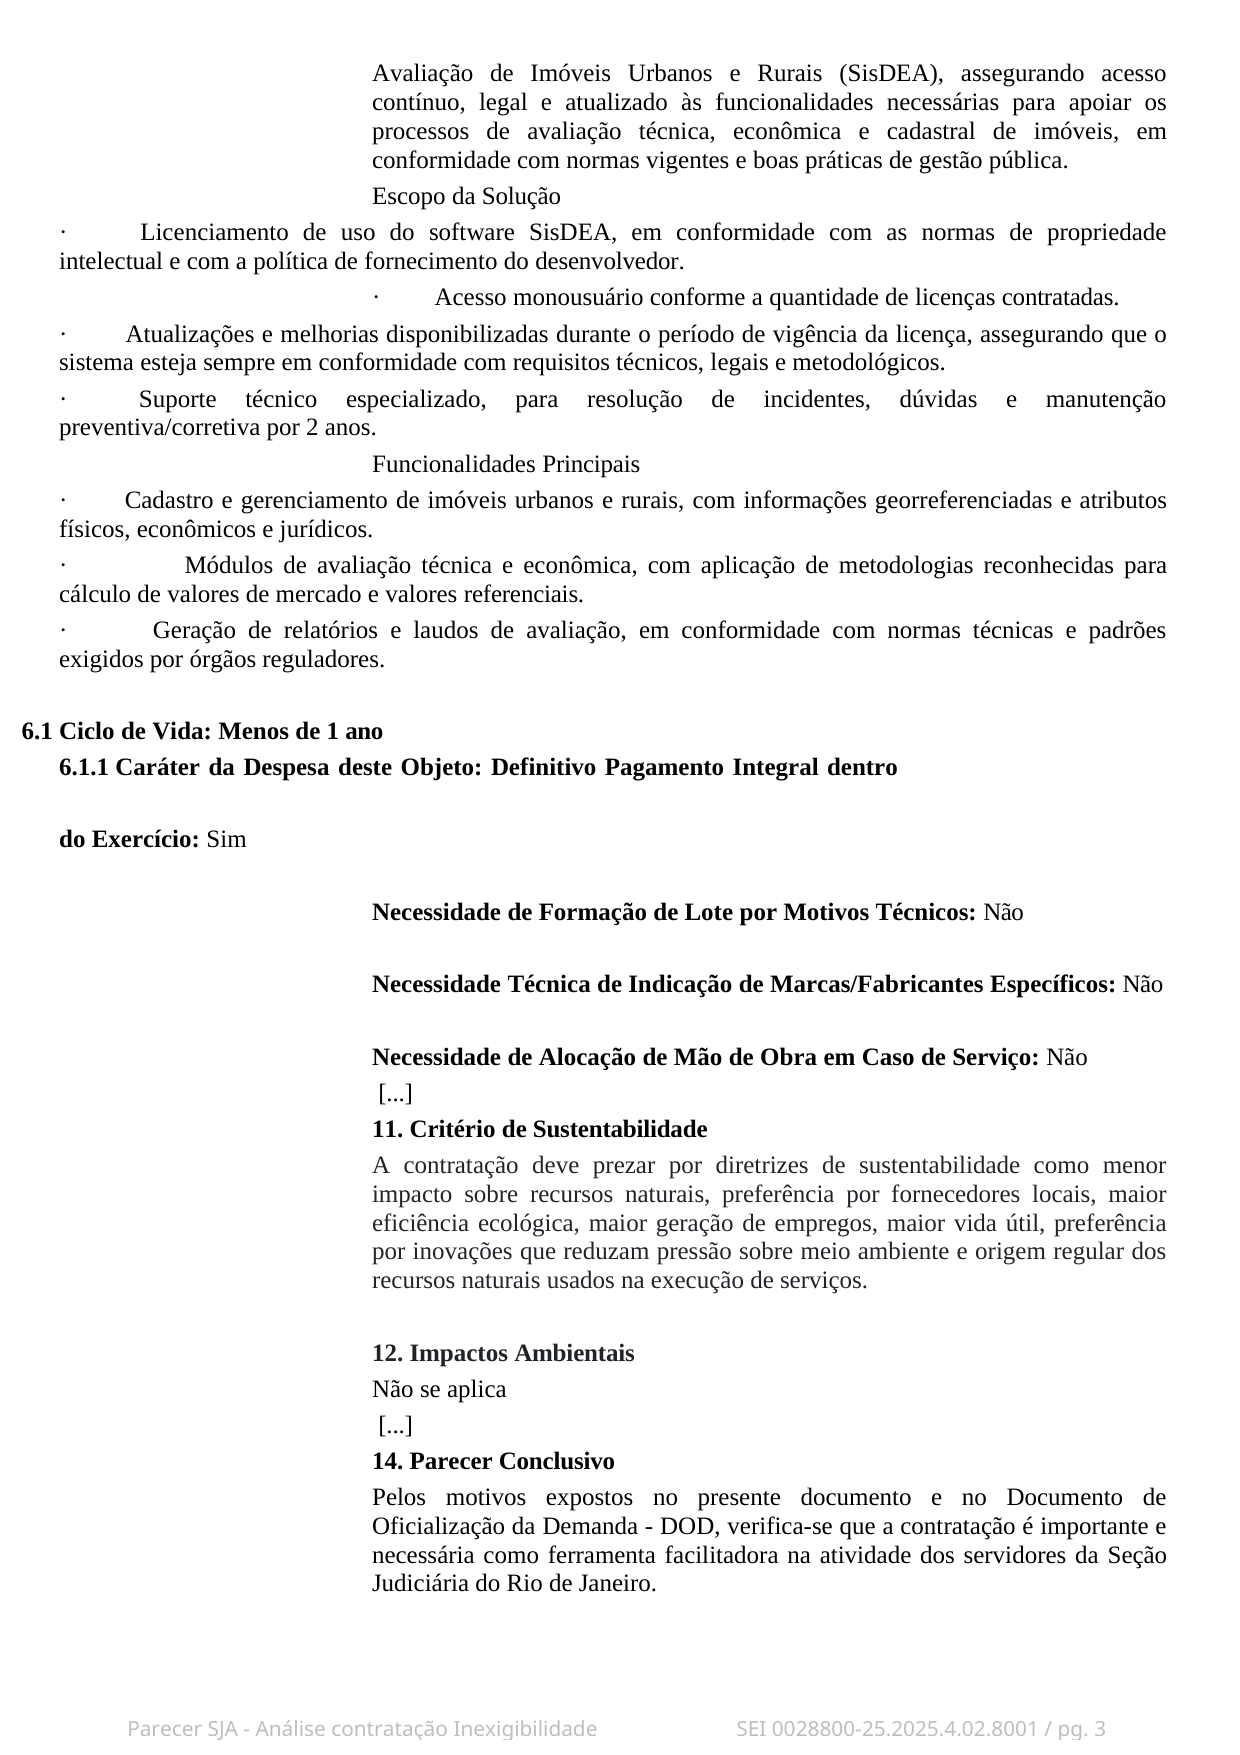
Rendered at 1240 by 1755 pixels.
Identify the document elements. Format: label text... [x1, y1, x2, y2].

text A contratação deve prezar por diretrizes de sustentabilidade como menor impacto sobre recursos naturais, preferência por fornecedores locais, maior eficiência ecológica, maior geração de empregos, maior vida útil, preferência por inovações que reduzam pressão sobre meio ambiente e origem regular dos recursos naturais usados na execução de serviços. [372, 1150, 1168, 1294]
list Ciclo de Vida: Menos de 1 ano [21, 716, 1181, 745]
list Cadastro e gerenciamento de imóveis urbanos e rurais, com informações georreferenciadas e atributos físicos, econômicos e jurídicos. [59, 485, 1167, 542]
list Geração de relatórios e laudos de avaliação, em conformidade com normas técnicas e padrões exigidos por órgãos reguladores. [59, 615, 1168, 672]
text Escopo da Solução [372, 181, 1181, 210]
text Funcionalidades Principais [372, 449, 1181, 477]
list Atualizações e melhorias disponibilizadas durante o período de vigência da licença, assegurando que o sistema esteja sempre em conformidade com requisitos técnicos, legais e metodológicos. [59, 319, 1168, 376]
text Necessidade de Formação de Lote por Motivos Técnicos: Não [372, 897, 1181, 926]
text 14. Parecer Conclusivo [372, 1446, 1181, 1475]
list Suporte técnico especializado, para resolução de incidentes, dúvidas e manutenção preventiva/corretiva por 2 anos. [59, 384, 1167, 441]
text 12. Impactos Ambientais [372, 1338, 1181, 1366]
text Necessidade Técnica de Indicação de Marcas/Fabricantes Específicos: Não [372, 969, 1181, 998]
list Caráter da Despesa deste Objeto: Definitivo Pagamento Integral dentro do Exercício: Sim [59, 752, 898, 853]
list Módulos de avaliação técnica e econômica, com aplicação de metodologias reconhecidas para cálculo de valores de mercado e valores referenciais. [59, 550, 1168, 607]
list Acesso monousuário conforme a quantidade de licenças contratadas. [372, 282, 1181, 311]
text 11. Critério de Sustentabilidade [372, 1114, 1181, 1143]
list Licenciamento de uso do software SisDEA, em conformidade com as normas de propriedade intelectual e com a política de fornecimento do desenvolvedor. [59, 217, 1168, 275]
text Pelos motivos expostos no presente documento e no Documento de Oficialização da Demanda - DOD, verifica-se que a contratação é importante e necessária como ferramenta facilitadora na atividade dos servidores da Seção Judiciária do Rio de Janeiro. [372, 1482, 1168, 1597]
text Não se aplica [...] [372, 1374, 536, 1439]
text Necessidade de Alocação de Mão de Obra em Caso de Serviço: Não [...] [372, 1042, 1088, 1107]
text Avaliação de Imóveis Urbanos e Rurais (SisDEA), assegurando acesso contínuo, legal e atualizado às funcionalidades necessárias para apoiar os processos de avaliação técnica, econômica e cadastral de imóveis, em conformidade com normas vigentes e boas práticas de gestão pública. [372, 58, 1168, 173]
